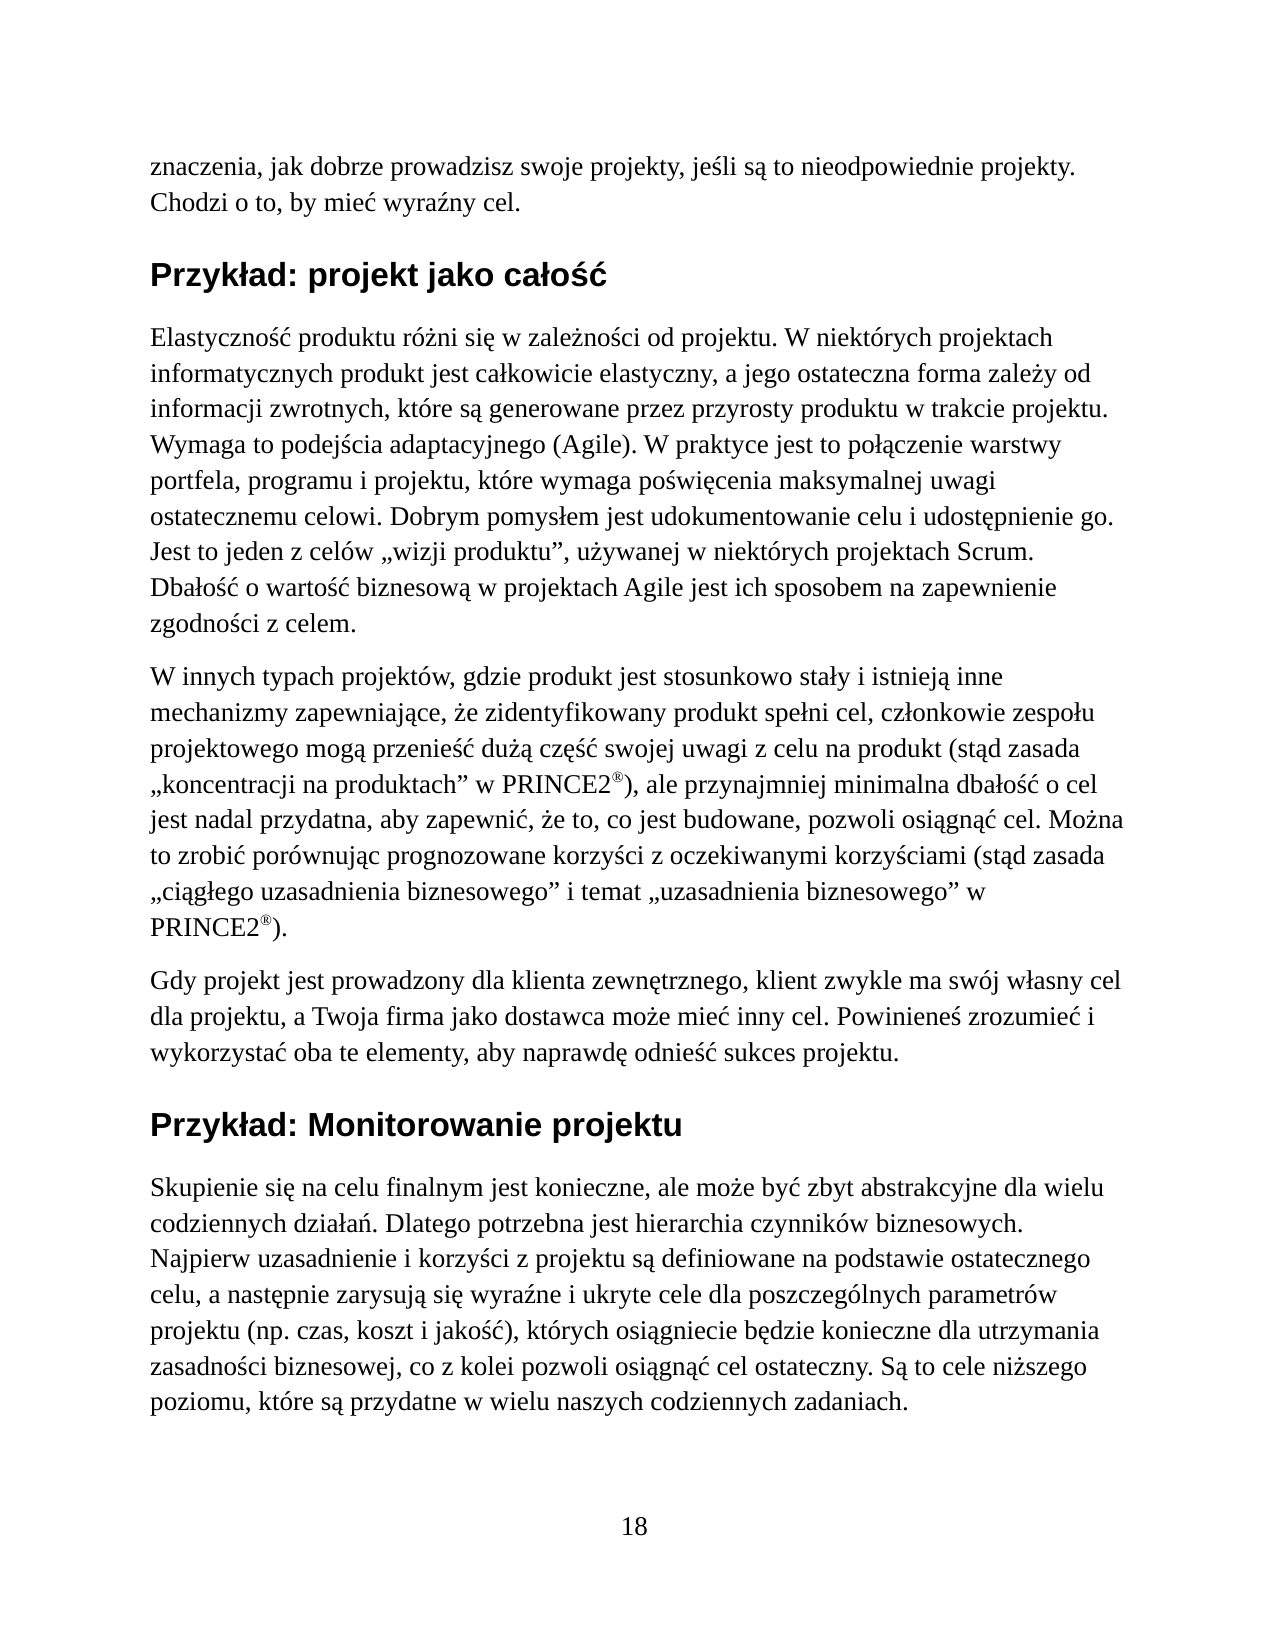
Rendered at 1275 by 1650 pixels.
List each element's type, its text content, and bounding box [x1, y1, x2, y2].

text W innych typach projektów, gdzie produkt jest stosunkowo stały i istnieją inne mechanizmy zapewniające, że zidentyfikowany produkt spełni cel, członkowie zespołu projektowego mogą przenieść dużą część swojej uwagi z celu na produkt (stąd zasada „koncentracji na produktach” w PRINCE2®), ale przynajmniej minimalna dbałość o cel jest nadal przydatna, aby zapewnić, że to, co jest budowane, pozwoli osiągnąć cel. Można to zrobić porównując prognozowane korzyści z oczekiwanymi korzyściami (stąd zasada „ciągłego uzasadnienia biznesowego” i temat „uzasadnienia biznesowego” w PRINCE2®). [150, 661, 1125, 942]
text Skupienie się na celu finalnym jest konieczne, ale może być zbyt abstrakcyjne dla wielu codziennych działań. Dlatego potrzebna jest hierarchia czynników biznesowych. Najpierw uzasadnienie i korzyści z projektu są definiowane na podstawie ostatecznego celu, a następnie zarysują się wyraźne i ukryte cele dla poszczególnych parametrów projektu (np. czas, koszt i jakość), których osiągniecie będzie konieczne dla utrzymania zasadności biznesowej, co z kolei pozwoli osiągnąć cel ostateczny. Są to cele niższego poziomu, które są przydatne w wielu naszych codziennych zadaniach. [150, 1171, 1125, 1417]
subtitle Przykład: projekt jako całość [150, 255, 1125, 294]
text Gdy projekt jest prowadzony dla klienta zewnętrznego, klient zwykle ma swój własny cel dla projektu, a Twoja firma jako dostawca może mieć inny cel. Powinieneś zrozumieć i wykorzystać oba te elementy, aby naprawdę odnieść sukces projektu. [150, 964, 1125, 1067]
text znaczenia, jak dobrze prowadzisz swoje projekty, jeśli są to nieodpowiednie projekty. Chodzi o to, by mieć wyraźny cel. [150, 150, 1125, 217]
text Elastyczność produktu różni się w zależności od projektu. W niektórych projektach informatycznych produkt jest całkowicie elastyczny, a jego ostateczna forma zależy od informacji zwrotnych, które są generowane przez przyrosty produktu w trakcie projektu. Wymaga to podejścia adaptacyjnego (Agile). W praktyce jest to połączenie warstwy portfela, programu i projektu, które wymaga poświęcenia maksymalnej uwagi ostatecznemu celowi. Dobrym pomysłem jest udokumentowanie celu i udostępnienie go. Jest to jeden z celów „wizji produktu”, używanej w niektórych projektach Scrum. Dbałość o wartość biznesową w projektach Agile jest ich sposobem na zapewnienie zgodności z celem. [150, 321, 1125, 638]
subtitle Przykład: Monitorowanie projektu [150, 1105, 1125, 1144]
